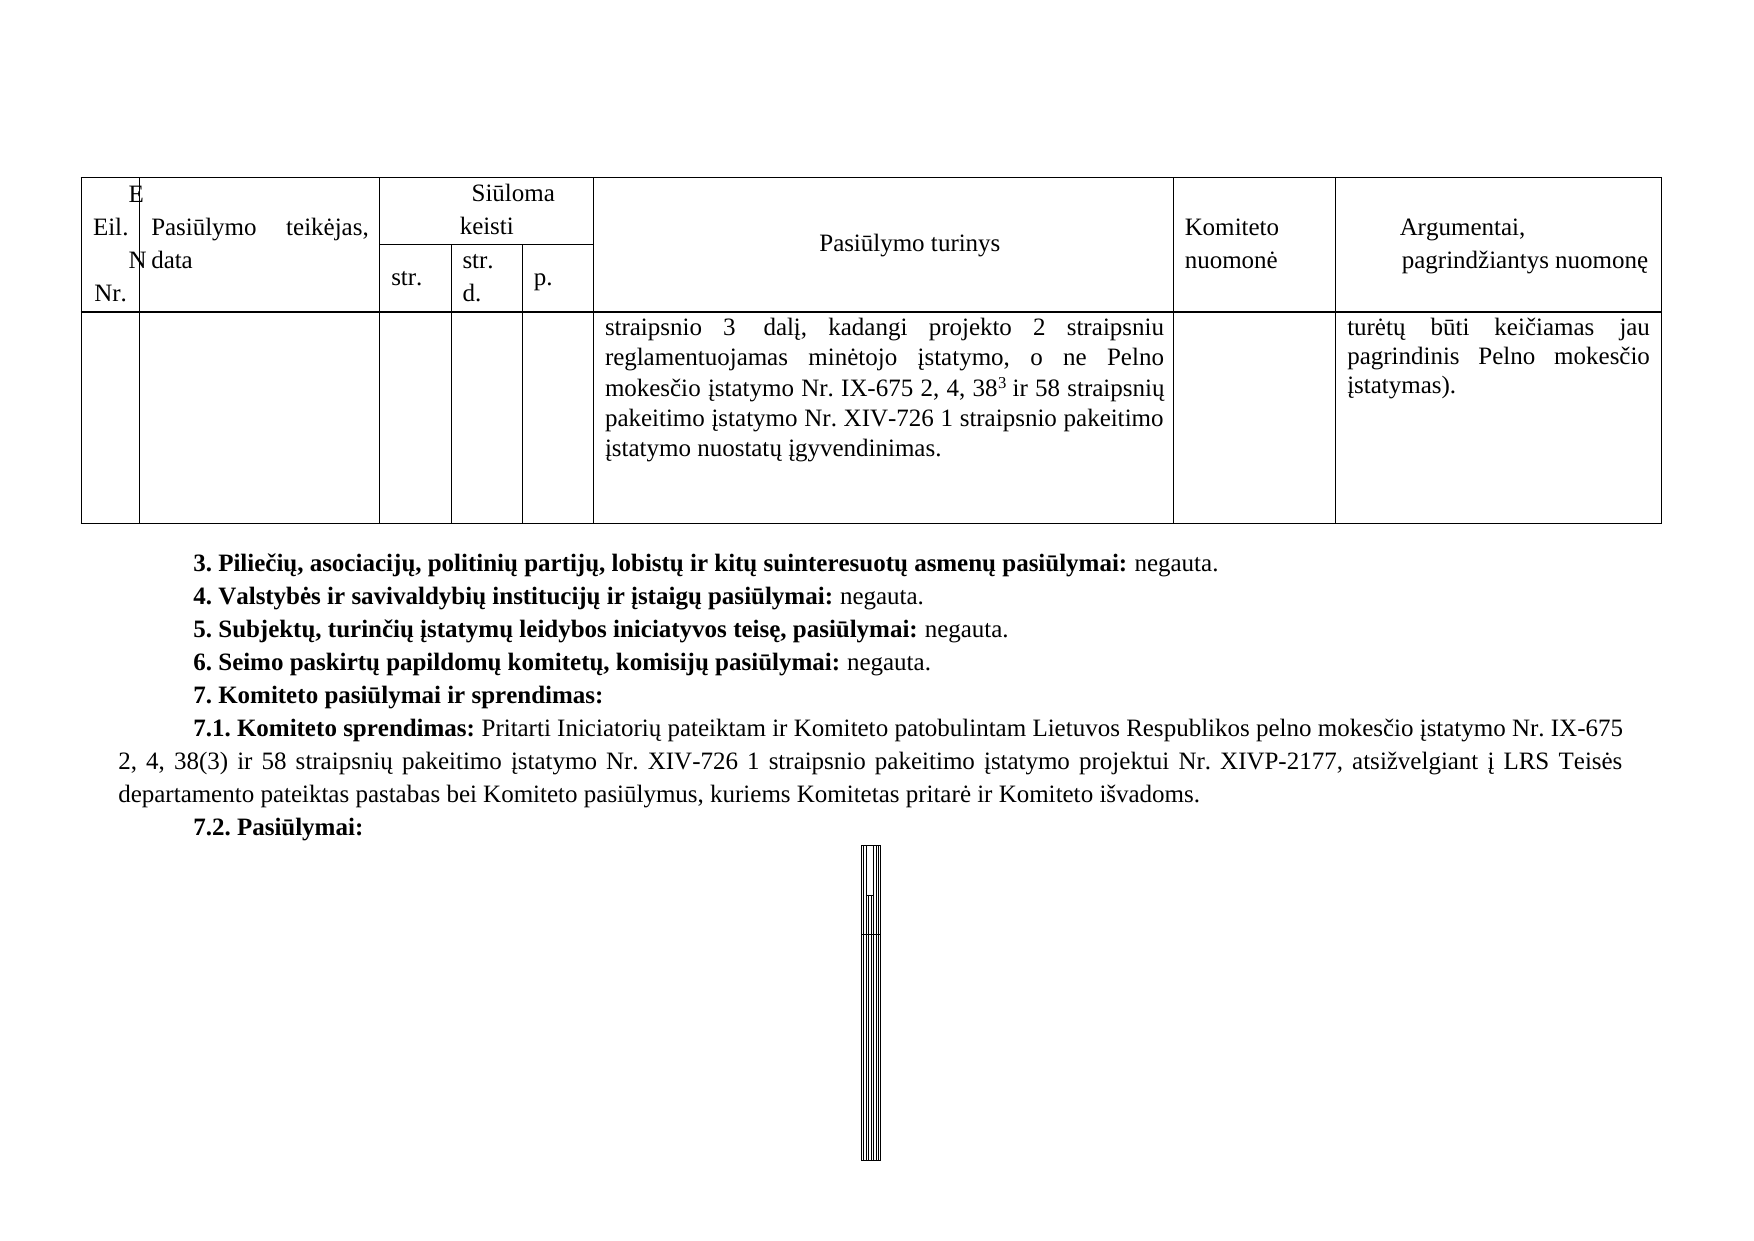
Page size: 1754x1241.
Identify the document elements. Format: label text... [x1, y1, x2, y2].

subtitle 4. Valstybės ir savivaldybių institucijų ir įstaigų pasiūlymai: negauta. [118, 581, 1624, 610]
table_header Pasiūlymo teikėjas, data [140, 178, 379, 311]
table_cell [140, 313, 379, 523]
subtitle 3. Piliečių, asociacijų, politinių partijų, lobistų ir kitų suinteresuotų asmenų pasiūlymai: negauta. [118, 548, 1624, 577]
table_cell [452, 313, 522, 523]
subtitle 5. Subjektų, turinčių įstatymų leidybos iniciatyvos teisę, pasiūlymai: negauta. [118, 614, 1624, 643]
table_cell str. d. [452, 245, 522, 311]
table_cell turėtų būti keičiamas jau pagrindinis Pelno mokesčio įstatymas). [1336, 313, 1661, 523]
text 7.2. Pasiūlymai: [118, 812, 1624, 841]
table_cell straipsnio 3 dalį, kadangi projekto 2 straipsniu reglamentuojamas minėtojo įstatymo, o ne Pelno mokesčio įstatymo Nr. IX-675 2, 4, 383 ir 58 straipsnių pakeitimo įstatymo Nr. XIV-726 1 straipsnio pakeitimo įstatymo nuostatų įgyvendinimas. [594, 313, 1173, 523]
table_header Siūloma keisti [380, 178, 593, 244]
table_header Siūloma keisti [867, 846, 873, 894]
table_header EEil. NNr. [82, 178, 139, 311]
table_cell [1174, 313, 1335, 523]
subtitle 6. Seimo paskirtų papildomų komitetų, komisijų pasiūlymai: negauta. [118, 647, 1624, 676]
table_cell p. [523, 245, 593, 311]
table_header Pasiūlymo turinys [594, 178, 1173, 311]
table_header Komiteto nuomonė [1174, 178, 1335, 311]
table_cell [523, 313, 593, 523]
table_header Argumentai, pagrindžiantys nuomonę [1336, 178, 1661, 311]
text 7. Komiteto pasiūlymai ir sprendimas: [118, 680, 1624, 709]
table_cell str. [380, 245, 451, 311]
text 7.1. Komiteto sprendimas: Pritarti Iniciatorių pateiktam ir Komiteto patobulintam Lietuvos Respublikos pelno mokesčio įstatymo Nr. IX-675 2, 4, 38(3) ir 58 straipsnių pakeitimo įstatymo Nr. XIV-726 1 straipsnio pakeitimo įstatymo projektui Nr. XIVP-2177, atsižvelgiant į LRS Teisės departamento pateiktas pastabas bei Komiteto pasiūlymus, kuriems Komitetas pritarė ir Komiteto išvadoms. [118, 713, 1624, 808]
table_cell [82, 313, 139, 523]
table_cell [380, 313, 451, 523]
